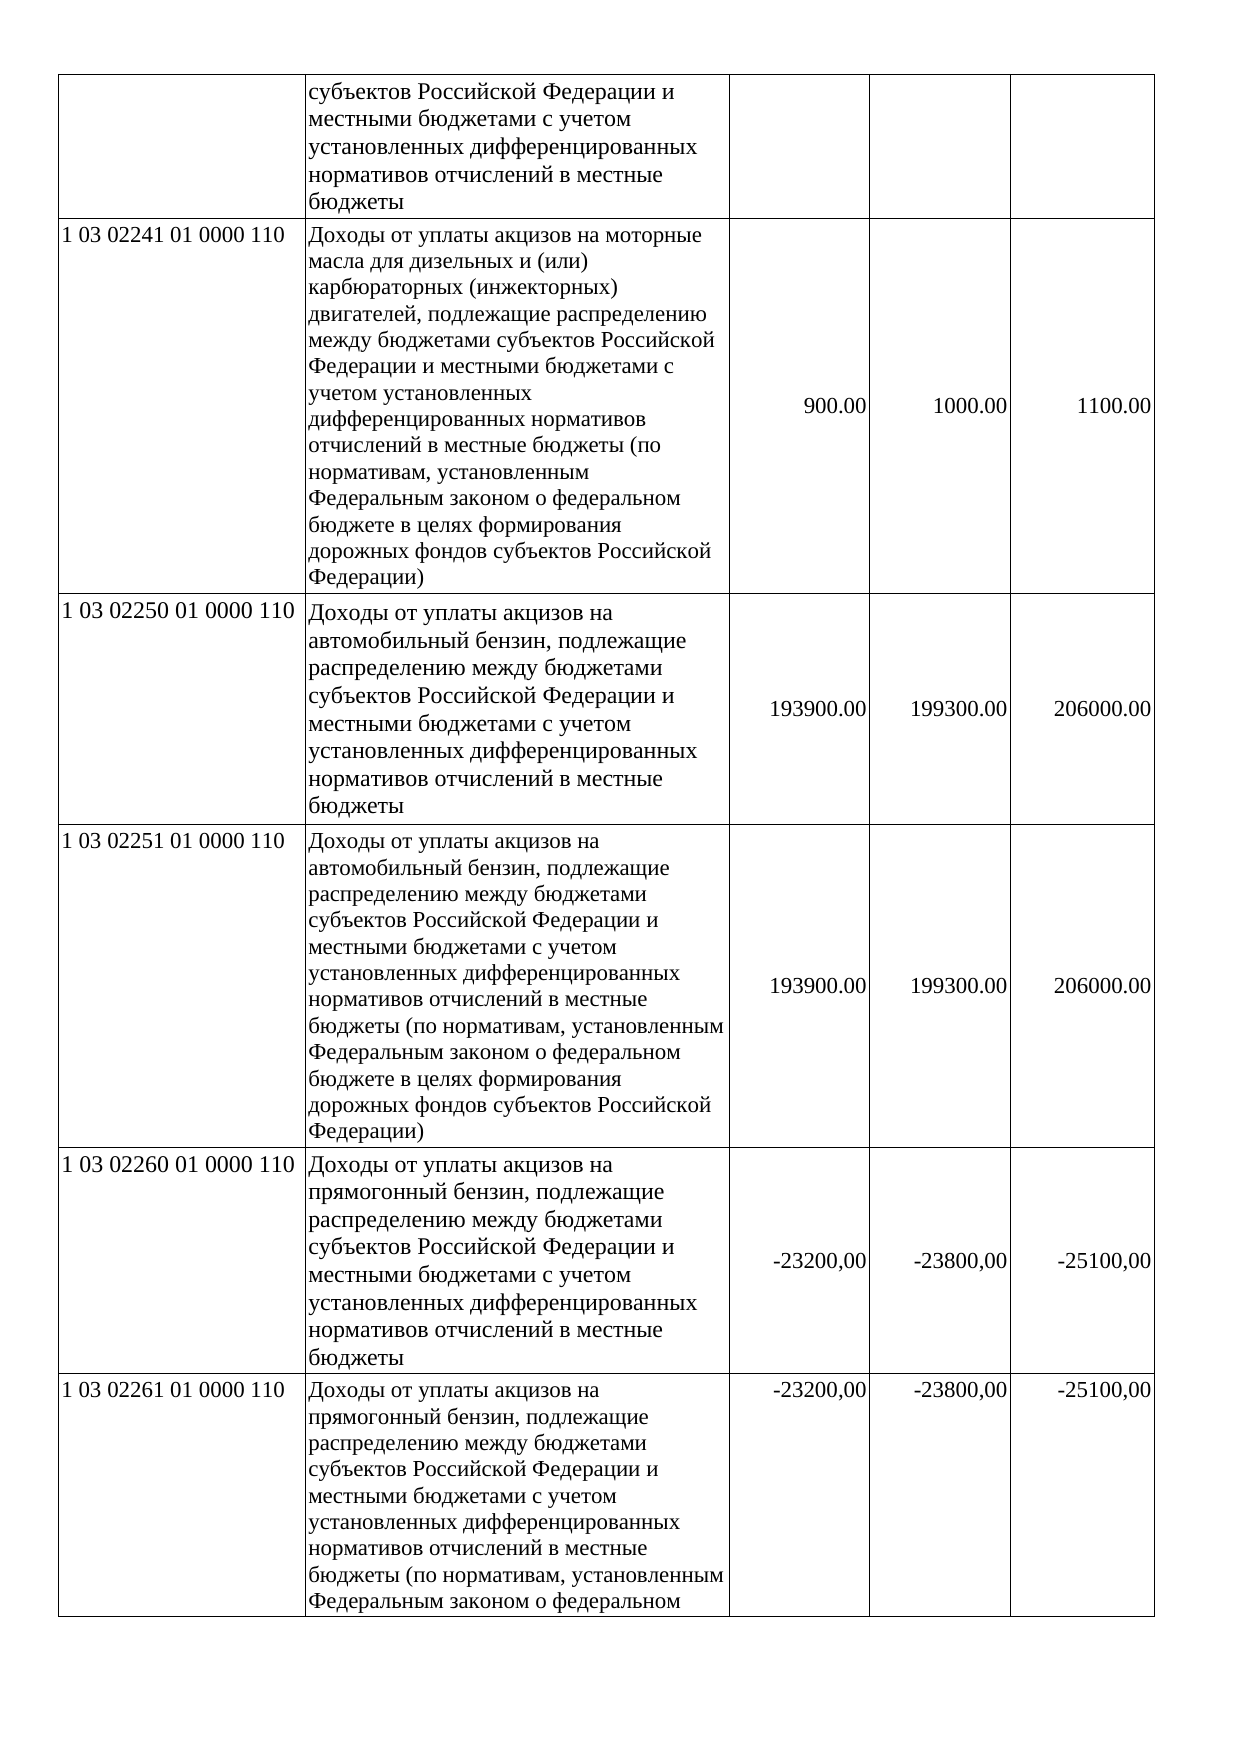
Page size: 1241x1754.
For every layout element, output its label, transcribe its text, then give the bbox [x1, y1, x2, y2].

table_cell субъектов Российской Федерации и местными бюджетами с учетом установленных дифференцированных нормативов отчислений в местные бюджеты [306, 75, 729, 218]
table_cell 193900,00 [730, 825, 869, 1147]
table_cell -23800,00 [870, 1374, 1010, 1616]
table_cell 900,00 [730, 75, 869, 218]
table_cell 206000,00 [1011, 594, 1154, 824]
table_cell 900,00 [730, 219, 869, 593]
table_cell -23200,00 [730, 1148, 869, 1373]
table_cell -25100,00 [1011, 1374, 1154, 1616]
table_cell 1 03 02241 01 0000 110 [59, 219, 305, 593]
table_cell Доходы от уплаты акцизов на автомобильный бензин, подлежащие распределению между бюджетами субъектов Российской Федерации и местными бюджетами с учетом установленных дифференцированных нормативов отчислений в местные бюджеты (по нормативам, установленным Федеральным законом о федеральном бюджете в целях формирования дорожных фондов субъектов Российской Федерации) [306, 825, 729, 1147]
table_cell 1 03 02251 01 0000 110 [59, 825, 305, 1147]
table_cell 1 03 02261 01 0000 110 [59, 1374, 305, 1616]
table_cell 1 03 02250 01 0000 110 [59, 594, 305, 824]
table_cell Доходы от уплаты акцизов на прямогонный бензин, подлежащие распределению между бюджетами субъектов Российской Федерации и местными бюджетами с учетом установленных дифференцированных нормативов отчислений в местные бюджеты [306, 1148, 729, 1373]
table_cell 1000,00 [870, 75, 1010, 218]
table_cell [59, 75, 305, 218]
table_cell -23800,00 [870, 1148, 1010, 1373]
table_cell 1000,00 [870, 219, 1010, 593]
table_cell 206000,00 [1011, 825, 1154, 1147]
table_cell 199300,00 [870, 594, 1010, 824]
table_cell 199300,00 [870, 825, 1010, 1147]
table_cell Доходы от уплаты акцизов на прямогонный бензин, подлежащие распределению между бюджетами субъектов Российской Федерации и местными бюджетами с учетом установленных дифференцированных нормативов отчислений в местные бюджеты (по нормативам, установленным Федеральным законом о федеральном [306, 1374, 729, 1616]
table_cell 193900,00 [730, 594, 869, 824]
table_cell 1100,00 [1011, 219, 1154, 593]
table_cell -25100,00 [1011, 1148, 1154, 1373]
table_cell 1 03 02260 01 0000 110 [59, 1148, 305, 1373]
table_cell Доходы от уплаты акцизов на моторные масла для дизельных и (или) карбюраторных (инжекторных) двигателей, подлежащие распределению между бюджетами субъектов Российской Федерации и местными бюджетами с учетом установленных дифференцированных нормативов отчислений в местные бюджеты (по нормативам, установленным Федеральным законом о федеральном бюджете в целях формирования дорожных фондов субъектов Российской Федерации) [306, 219, 729, 593]
table_cell 1100,00 [1011, 75, 1154, 218]
table_cell -23200,00 [730, 1374, 869, 1616]
table_cell Доходы от уплаты акцизов на автомобильный бензин, подлежащие распределению между бюджетами субъектов Российской Федерации и местными бюджетами с учетом установленных дифференцированных нормативов отчислений в местные бюджеты [306, 594, 729, 824]
